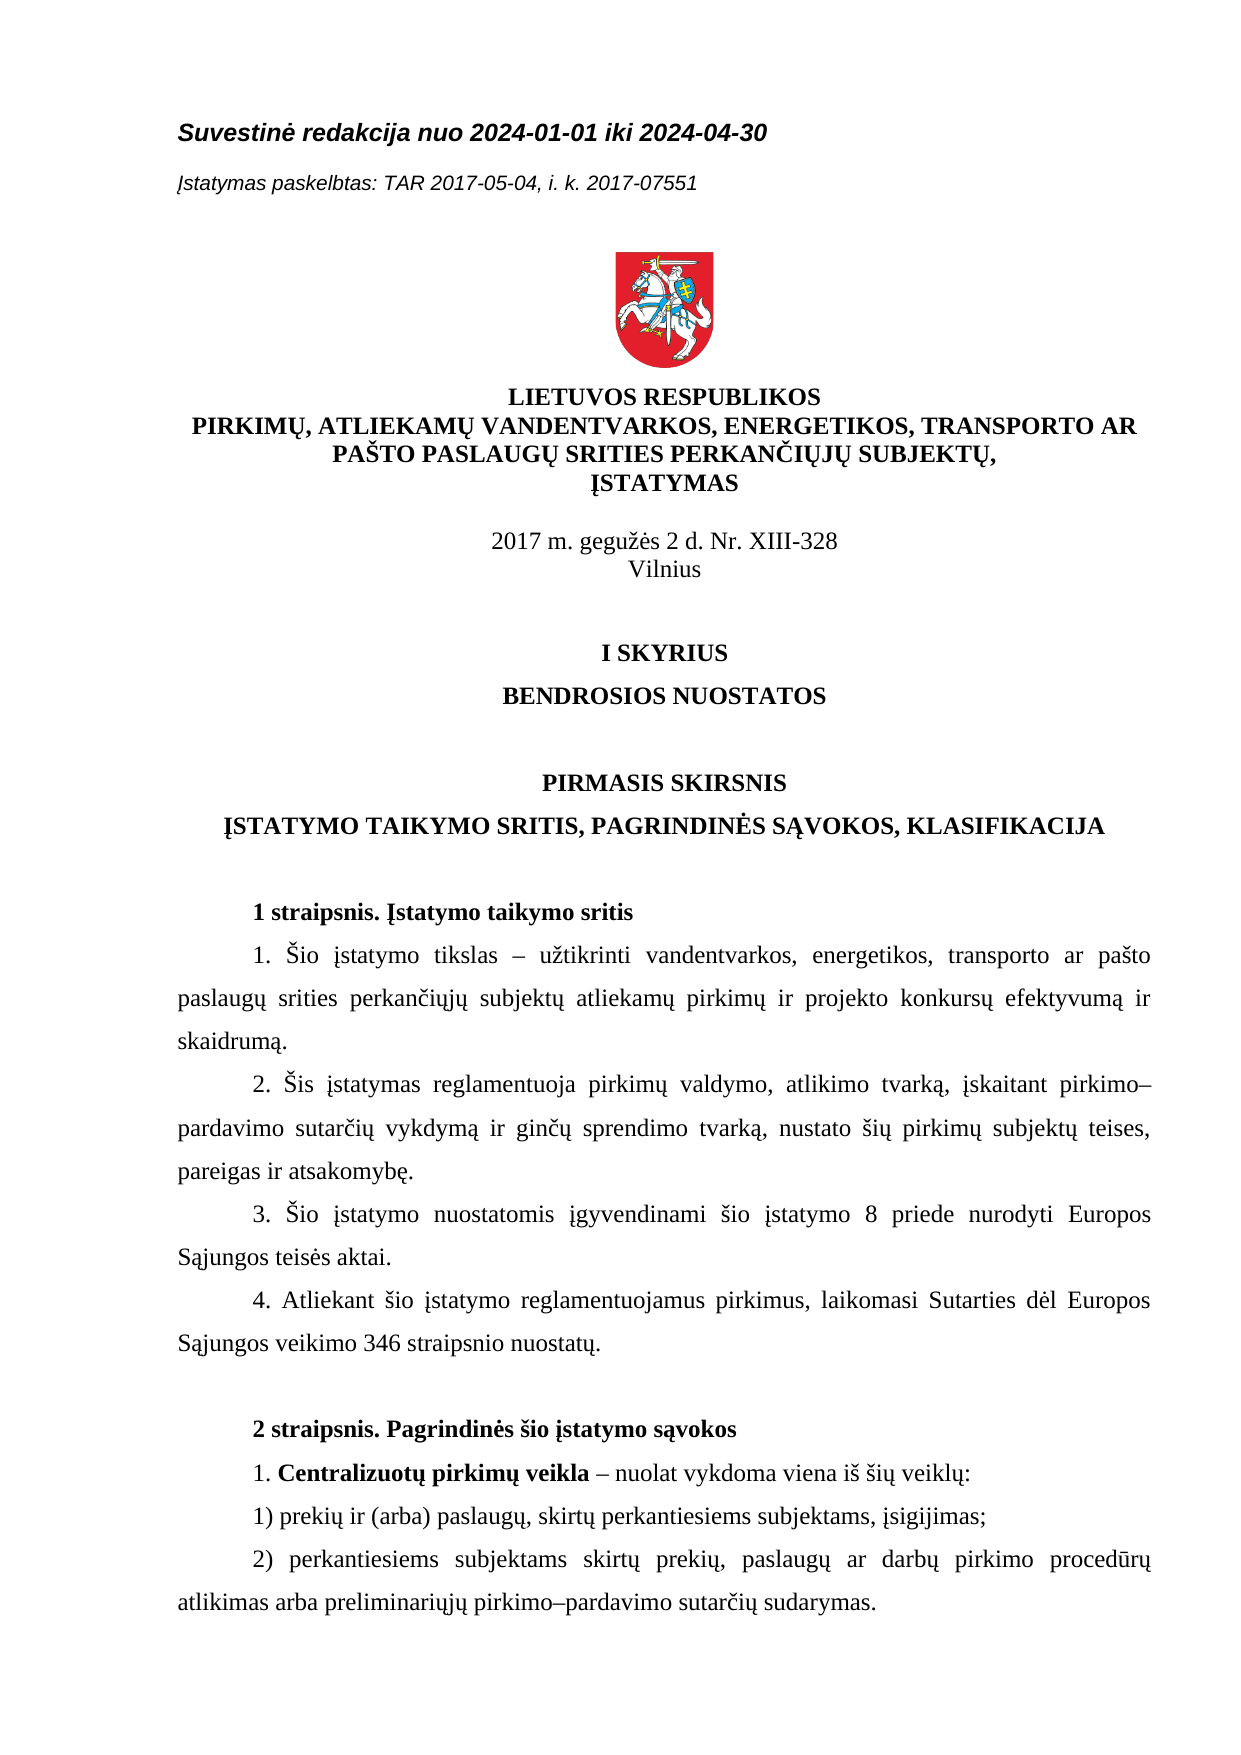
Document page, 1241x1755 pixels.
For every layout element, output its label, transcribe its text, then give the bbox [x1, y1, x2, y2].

text 4. Atliekant šio įstatymo reglamentuojamus pirkimus, laikomasi Sutarties dėl Europos Sąjungos veikimo 346 straipsnio nuostatų. [177, 1285, 1152, 1357]
text BENDROSIOS NUOSTATOS [177, 681, 1152, 710]
text 2 straipsnis. Pagrindinės šio įstatymo sąvokos [177, 1414, 1152, 1443]
text 1. Šio įstatymo tikslas – užtikrinti vandentvarkos, energetikos, transporto ar pašto paslaugų srities perkančiųjų subjektų atliekamų pirkimų ir projekto konkursų efektyvumą ir skaidrumą. [177, 940, 1152, 1055]
text Suvestinė redakcija nuo 2024-01-01 iki 2024-04-30 [177, 118, 1152, 147]
text ĮSTATYMAS [177, 468, 1152, 497]
text ĮSTATYMO TAIKYMO SRITIS, PAGRINDINĖS SĄVOKOS, KLASIFIKACIJA [177, 811, 1152, 839]
text 3. Šio įstatymo nuostatomis įgyvendinami šio įstatymo 8 priede nurodyti Europos Sąjungos teisės aktai. [177, 1199, 1152, 1271]
text 1 straipsnis. Įstatymo taikymo sritis [177, 897, 1152, 926]
text PIRKIMŲ, ATLIEKAMŲ VANDENTVARKOS, ENERGETIKOS, TRANSPORTO AR PAŠTO PASLAUGŲ SRITIES PERKANČIŲJŲ SUBJEKTŲ, [177, 411, 1152, 468]
text Vilnius [177, 554, 1152, 583]
text 2) perkantiesiems subjektams skirtų prekių, paslaugų ar darbų pirkimo procedūrų atlikimas arba preliminariųjų pirkimo–pardavimo sutarčių sudarymas. [177, 1544, 1152, 1616]
text 2017 m. gegužės 2 d. Nr. XIII-328 [177, 526, 1152, 554]
text 1) prekių ir (arba) paslaugų, skirtų perkantiesiems subjektams, įsigijimas; [177, 1501, 1152, 1529]
text 1. Centralizuotų pirkimų veikla – nuolat vykdoma viena iš šių veiklų: [177, 1458, 1152, 1486]
text I SKYRIUS [177, 638, 1152, 667]
text LIETUVOS RESPUBLIKOS [177, 382, 1152, 411]
text 2. Šis įstatymas reglamentuoja pirkimų valdymo, atlikimo tvarką, įskaitant pirkimo–pardavimo sutarčių vykdymą ir ginčų sprendimo tvarką, nustato šių pirkimų subjektų teises, pareigas ir atsakomybę. [177, 1069, 1152, 1184]
text Įstatymas paskelbtas: TAR 2017-05-04, i. k. 2017-07551 [177, 171, 1152, 195]
text PIRMASIS SKIRSNIS [177, 768, 1152, 796]
